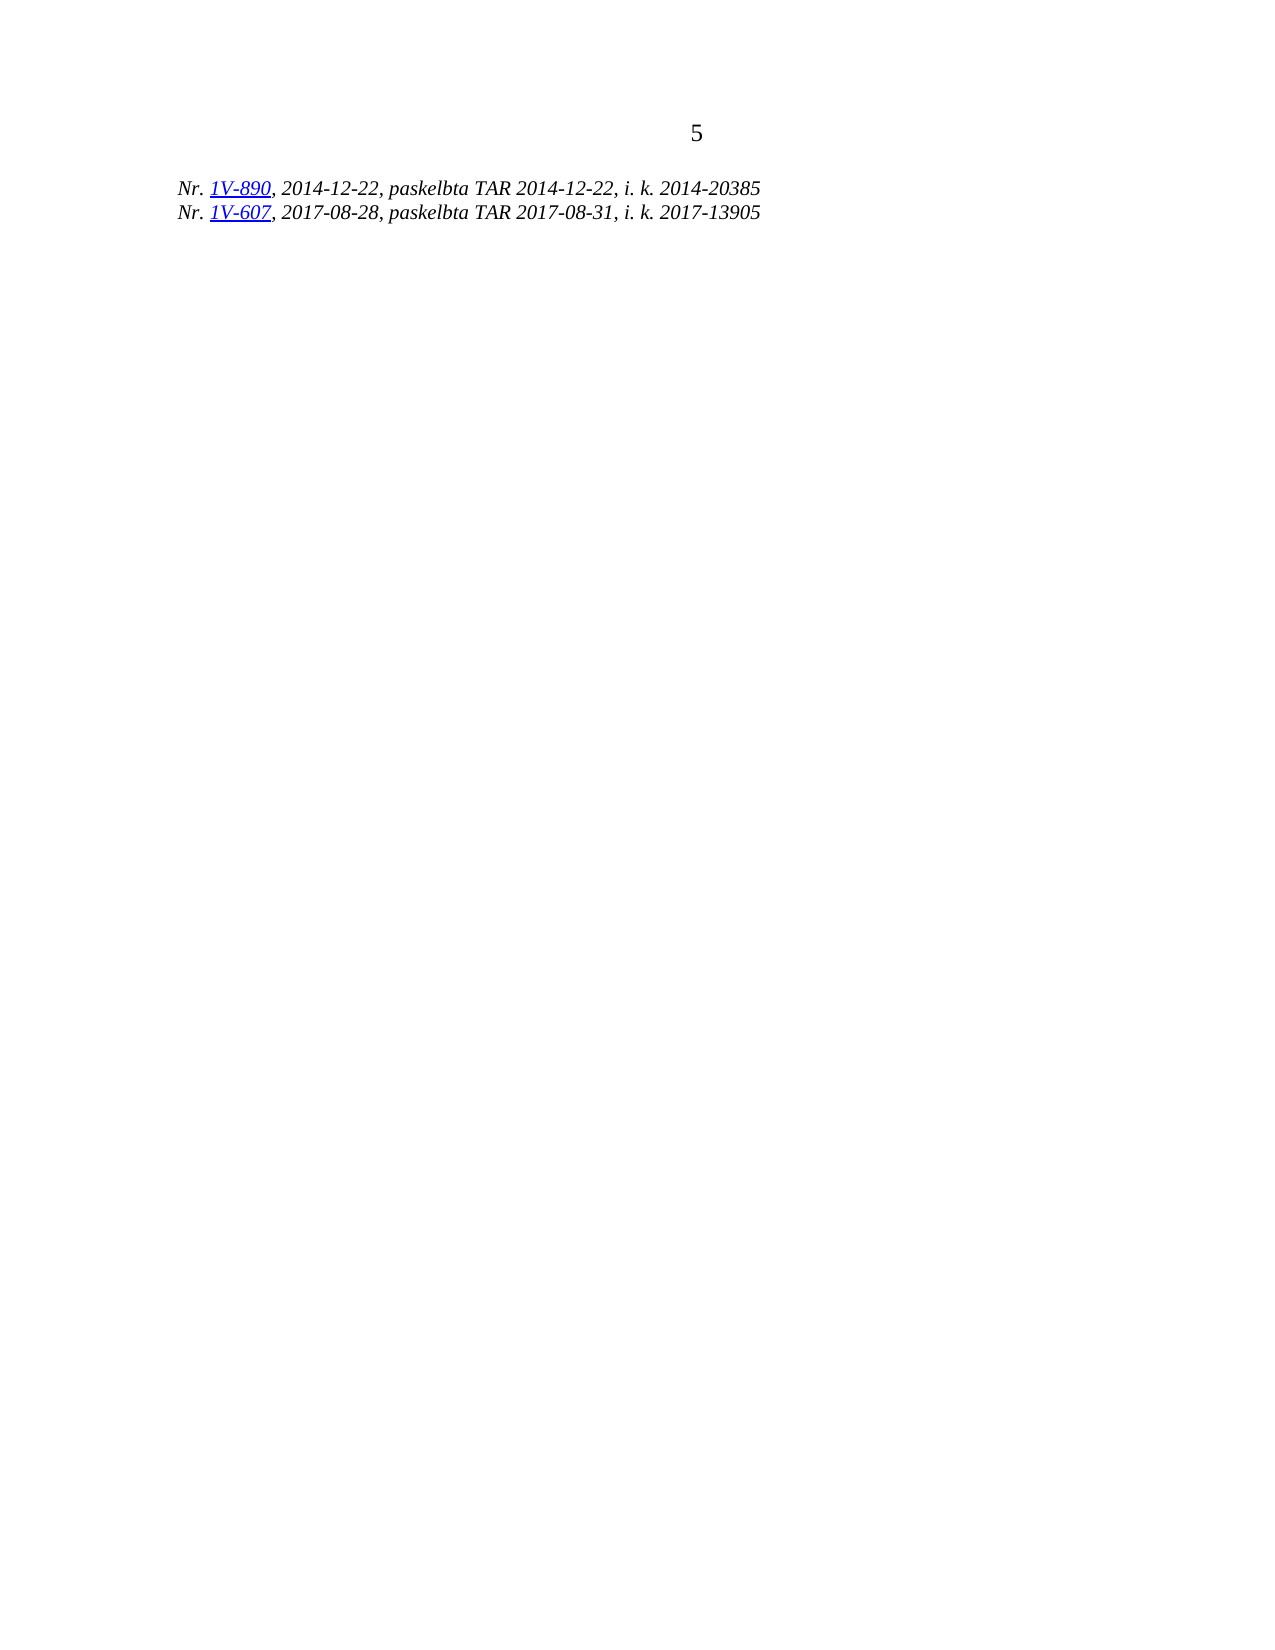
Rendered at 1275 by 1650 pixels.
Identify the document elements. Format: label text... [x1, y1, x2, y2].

text Nr. 1V-607, 2017-08-28, paskelbta TAR 2017-08-31, i. k. 2017-13905 [177, 200, 1216, 224]
text Nr. 1V-890, 2014-12-22, paskelbta TAR 2014-12-22, i. k. 2014-20385 [177, 176, 1216, 200]
